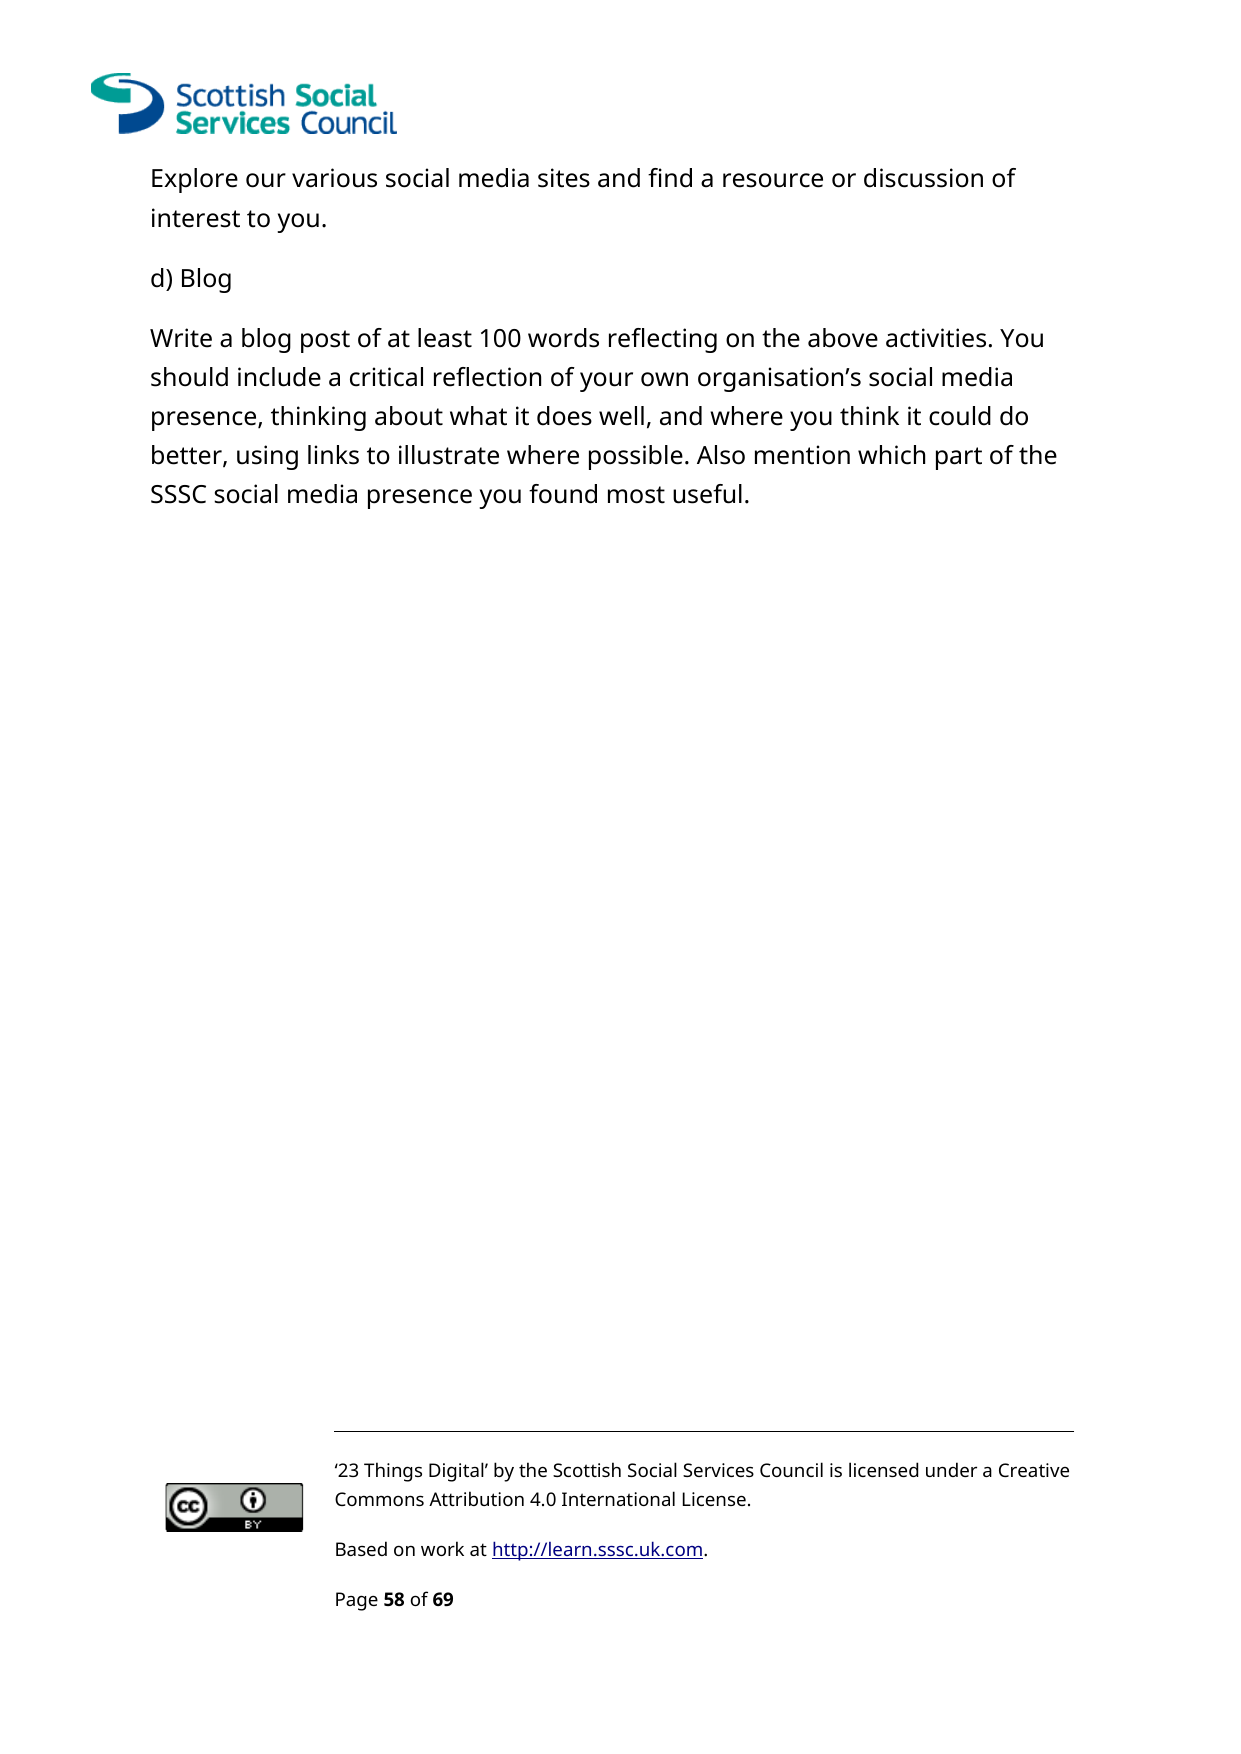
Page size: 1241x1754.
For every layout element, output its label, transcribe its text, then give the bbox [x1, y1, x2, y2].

text d) Blog [150, 260, 1090, 294]
text Write a blog post of at least 100 words reflecting on the above activities. You should include a critical reflection of your own organisation’s social media presence, thinking about what it does well, and where you think it could do better, using links to illustrate where possible. Also mention which part of the SSSC social media presence you found most useful. [150, 320, 1090, 511]
text Explore our various social media sites and find a resource or discussion of interest to you. [150, 161, 1090, 234]
